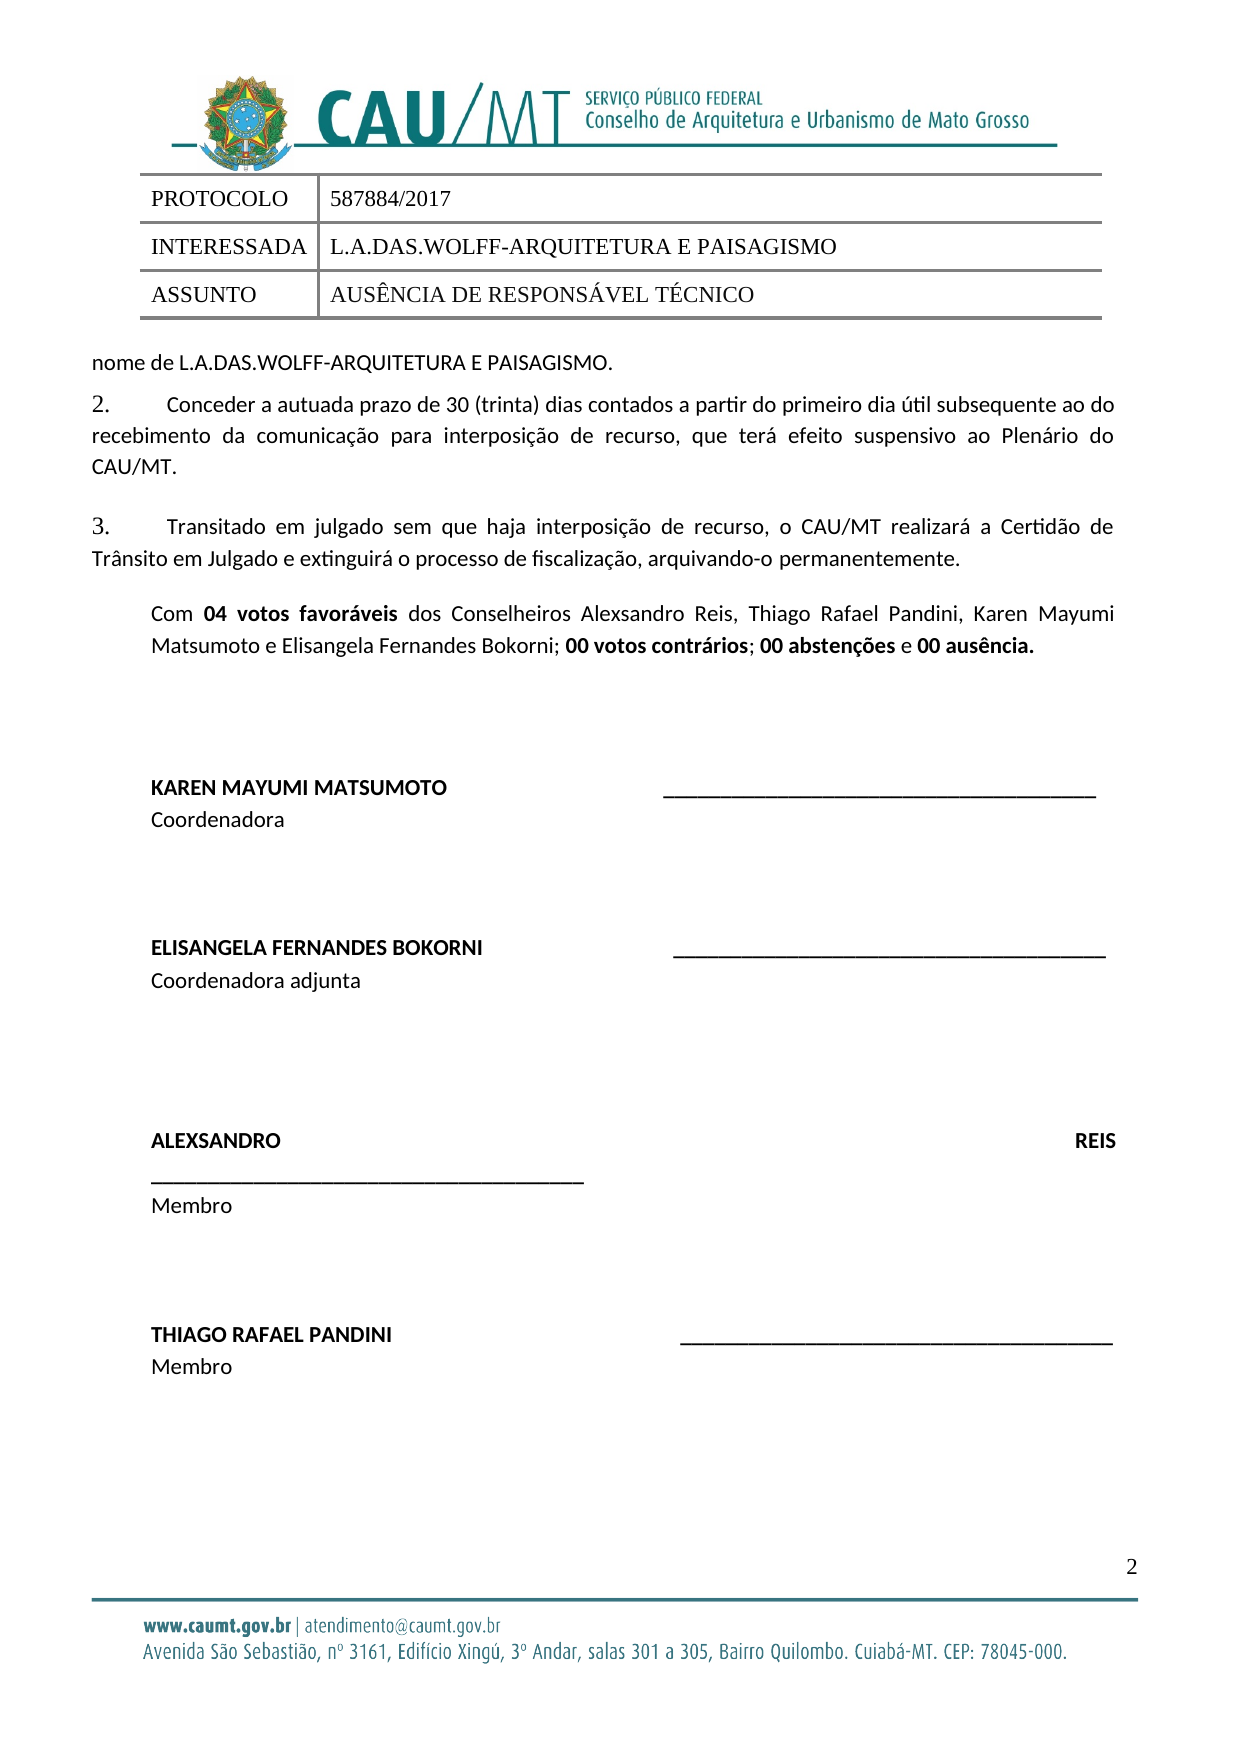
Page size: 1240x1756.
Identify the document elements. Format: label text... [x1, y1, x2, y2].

list Transitado em julgado sem que haja interposição de recurso, o CAU/MT realizará a Certidão de Trânsito em Julgado e extinguirá o processo de fiscalização, arquivando-o permanentemente. [92, 511, 1116, 572]
text Coordenadora [151, 805, 1116, 833]
text THIAGO RAFAEL PANDINI ______________________________________ [151, 1320, 1116, 1348]
text Membro [151, 1191, 1116, 1219]
text KAREN MAYUMI MATSUMOTO ______________________________________ [151, 773, 1116, 801]
text ELISANGELA FERNANDES BOKORNI ______________________________________ [151, 933, 1116, 962]
text Com 04 votos favoráveis dos Conselheiros Alexsandro Reis, Thiago Rafael Pandini, Karen Mayumi Matsumoto e Elisangela Fernandes Bokorni; 00 votos contrários; 00 abstenções e 00 ausência. [151, 599, 1116, 659]
text Membro [151, 1352, 1116, 1380]
list Conceder a autuada prazo de 30 (trinta) dias contados a partir do primeiro dia útil subsequente ao do recebimento da comunicação para interposição de recurso, que terá efeito suspensivo ao Plenário do CAU/MT. [92, 389, 1116, 480]
list nome de L.A.DAS.WOLFF-ARQUITETURA E PAISAGISMO. [92, 348, 1116, 376]
text ALEXSANDRO REIS ______________________________________ [151, 1127, 1116, 1187]
text Coordenadora adjunta [151, 966, 1116, 994]
